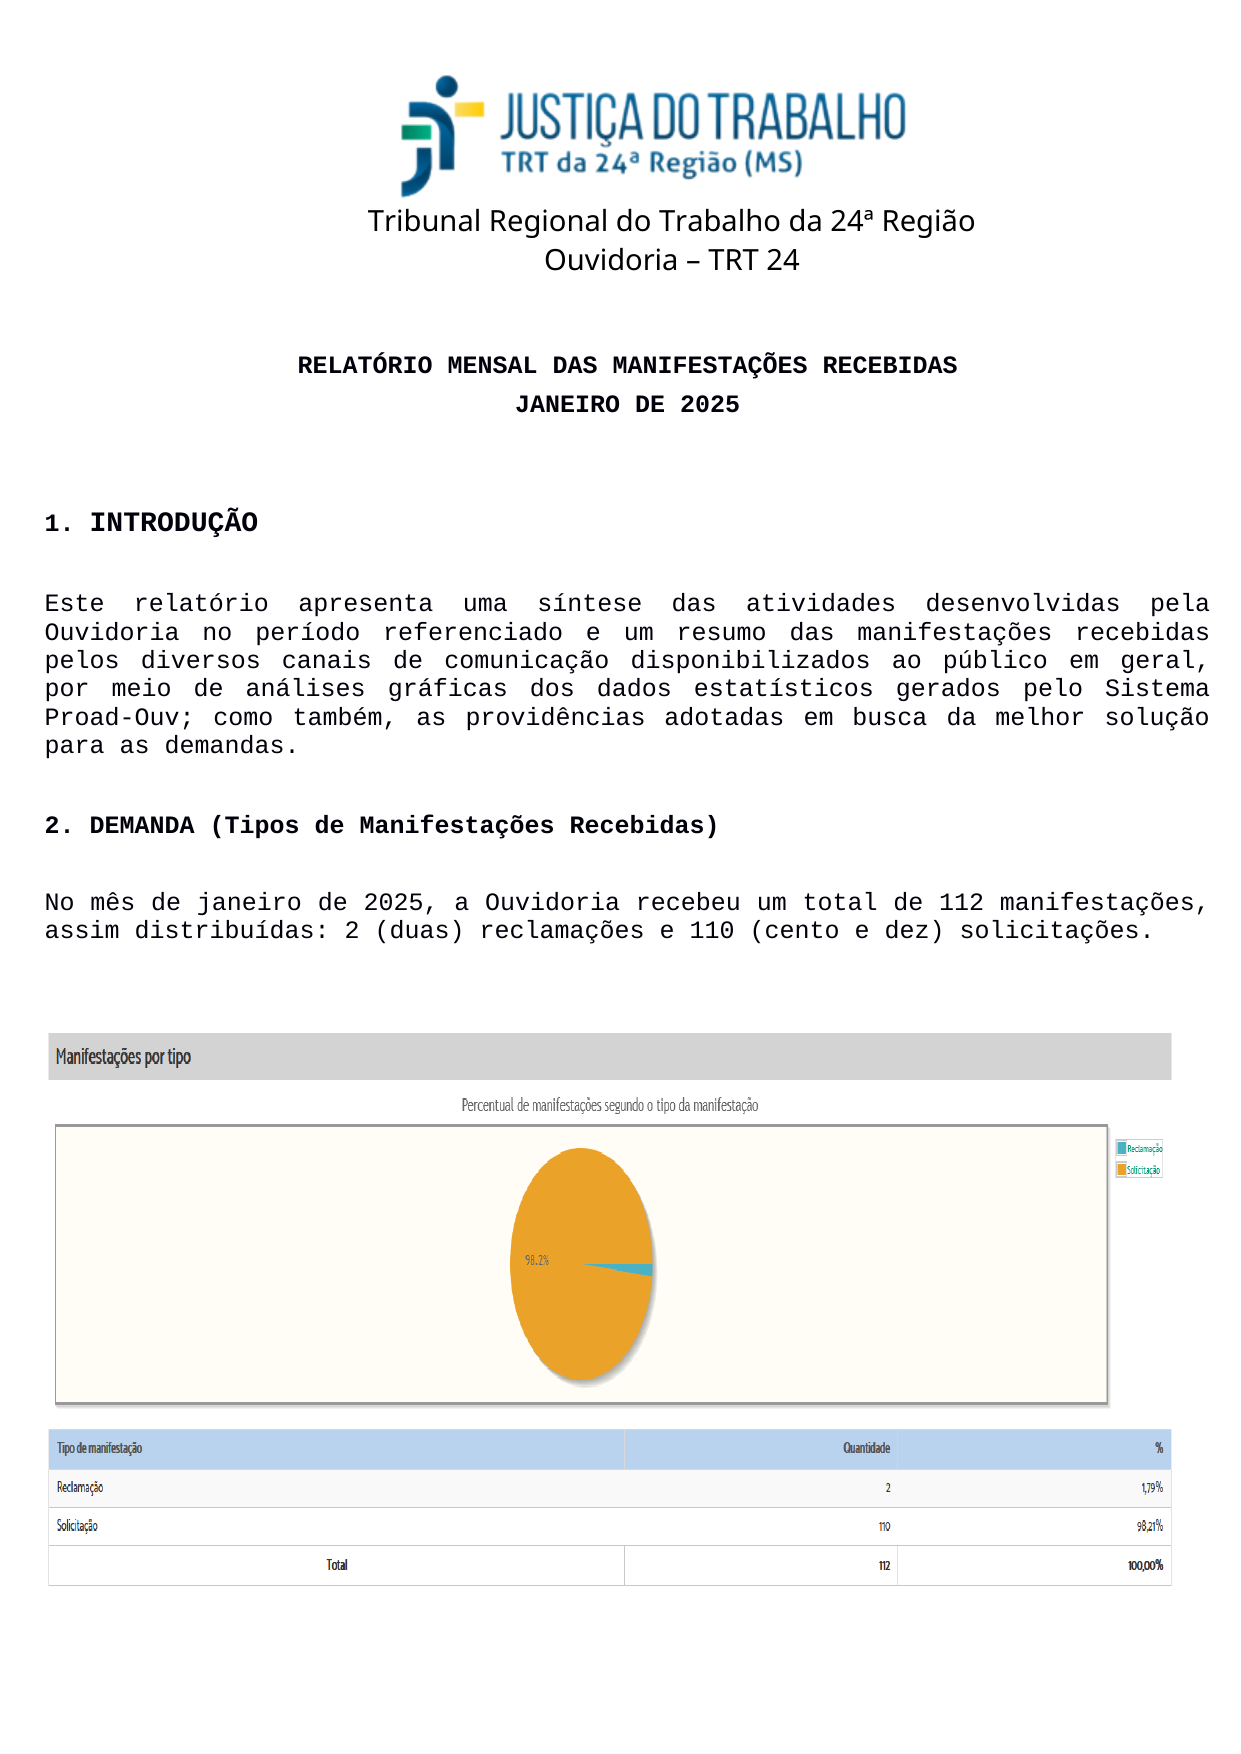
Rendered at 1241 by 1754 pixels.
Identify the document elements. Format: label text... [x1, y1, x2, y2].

text 2. DEMANDA (Tipos de Manifestações Recebidas) [44, 812, 1211, 841]
text JANEIRO DE 2025 [44, 391, 1211, 420]
text Este relatório apresenta uma síntese das atividades desenvolvidas pela Ouvidoria no período referenciado e um resumo das manifestações recebidas pelos diversos canais de comunicação disponibilizados ao público em geral, por meio de análises gráficas dos dados estatísticos gerados pelo Sistema Proad-Ouv; como também, as providências adotadas em busca da melhor solução para as demandas. [44, 591, 1211, 761]
text 1. INTRODUÇÃO [44, 508, 1211, 539]
text RELATÓRIO MENSAL DAS MANIFESTAÇÕES RECEBIDAS [44, 353, 1211, 381]
text No mês de janeiro de 2025, a Ouvidoria recebeu um total de 112 manifestações, assim distribuídas: 2 (duas) reclamações e 110 (cento e dez) solicitações. [44, 890, 1211, 946]
